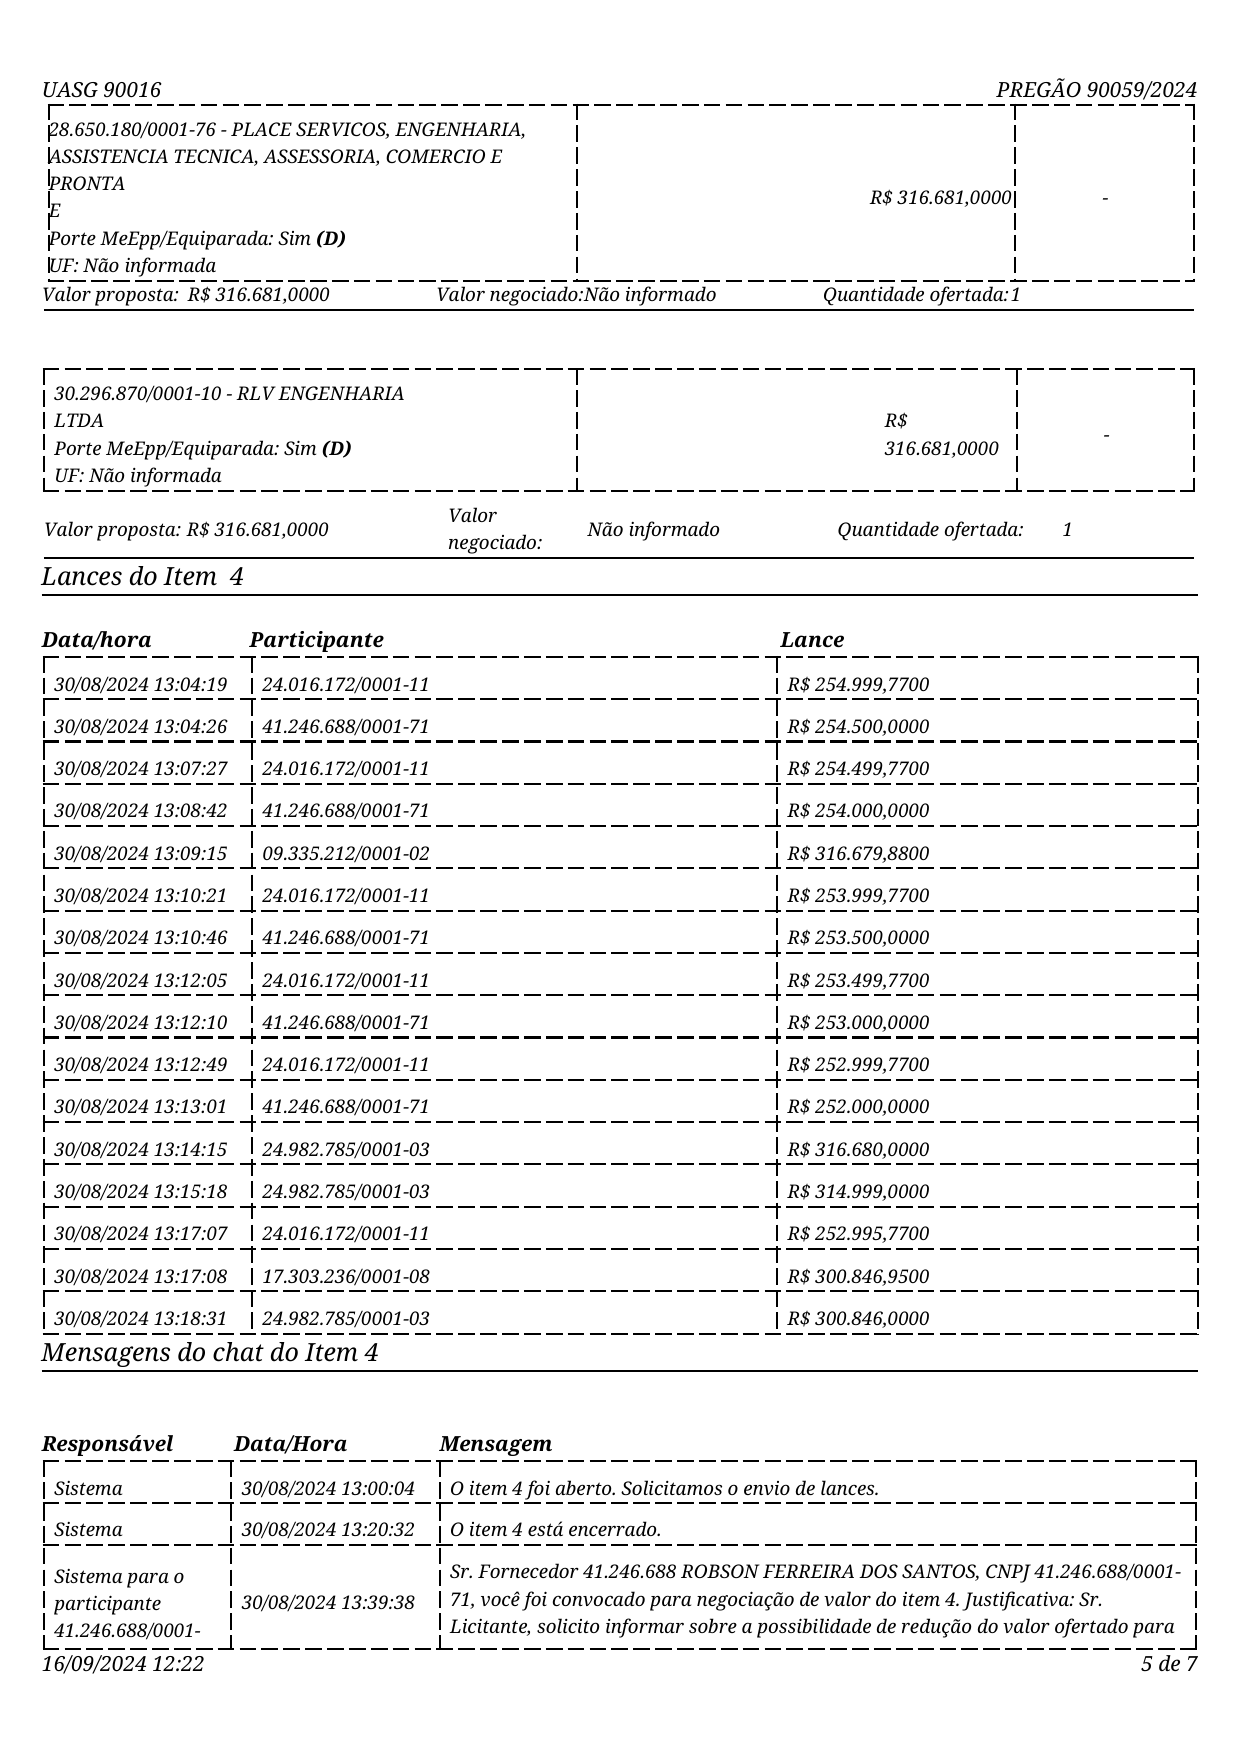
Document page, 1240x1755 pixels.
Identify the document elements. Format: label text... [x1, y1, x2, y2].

table_header [577, 311, 837, 368]
table_cell 30/08/2024 13:09:15 [44, 825, 252, 867]
table_cell 30/08/2024 13:20:32 [231, 1502, 439, 1544]
table_cell R$ 254.500,0000 [777, 698, 1198, 740]
table_cell 41.246.688/0001-71 [252, 994, 777, 1036]
table_cell R$ 314.999,0000 [777, 1163, 1198, 1206]
table_cell 17.303.236/0001-08 [252, 1248, 777, 1290]
table_header 30/08/2024 13:04:19 [44, 656, 252, 698]
table_cell 41.246.688/0001-71 [252, 1079, 777, 1121]
table_cell Sr. Fornecedor 41.246.688 ROBSON FERREIRA DOS SANTOS, CNPJ 41.246.688/0001-71, você foi convocado para negociação de valor do item 4. Justificativa: Sr. Licitante, solicito informar sobre a possibilidade de redução do valor ofertado para [440, 1544, 1196, 1647]
table_cell R$ 300.846,9500 [777, 1248, 1198, 1290]
table_cell 24.016.172/0001-11 [252, 1036, 777, 1079]
table_header [44, 311, 448, 368]
table_cell 30/08/2024 13:10:46 [44, 910, 252, 952]
table_cell Valor proposta: R$ 316.681,0000 [44, 490, 448, 557]
table_cell Sistema para o participante 41.246.688/0001- [44, 1544, 231, 1647]
table_header 30/08/2024 13:00:04 [231, 1460, 439, 1502]
table_cell R$ 252.995,7700 [777, 1206, 1198, 1248]
table_cell 24.982.785/0001-03 [252, 1290, 777, 1332]
table_cell R$ 253.500,0000 [777, 910, 1198, 952]
table_cell R$ 316.681,0000 [577, 104, 1014, 280]
table_cell R$ 316.680,0000 [777, 1121, 1198, 1163]
table_cell R$ 252.999,7700 [777, 1036, 1198, 1079]
table_cell 30/08/2024 13:17:08 [44, 1248, 252, 1290]
table_cell 28.650.180/0001-76 - PLACE SERVICOS, ENGENHARIA, ASSISTENCIA TECNICA, ASSESSORIA, COMERCIO E PRONTA E Porte MeEpp/Equiparada: Sim (D) UF: Não informada [49, 104, 577, 280]
table_cell R$ 300.846,0000 [777, 1290, 1198, 1332]
table_cell R$ 253.499,7700 [777, 952, 1198, 994]
table_cell R$ 316.681,0000 [838, 368, 1017, 490]
table_cell 41.246.688/0001-71 [252, 783, 777, 825]
text Valor proposta: R$ 316.681,0000 Valor negociado: Não informado Quantidade ofertada: 1 [42, 282, 1200, 307]
table_cell Não informado [577, 490, 837, 557]
table_cell R$ 253.999,7700 [777, 867, 1198, 909]
table_cell 30/08/2024 13:14:15 [44, 1121, 252, 1163]
table_cell Sistema [44, 1502, 231, 1544]
table_header R$ 254.999,7700 [777, 656, 1198, 698]
table_cell 24.982.785/0001-03 [252, 1121, 777, 1163]
table_cell - [1015, 104, 1194, 280]
table_cell R$ 252.000,0000 [777, 1079, 1198, 1121]
table_cell 30/08/2024 13:08:42 [44, 783, 252, 825]
table_cell R$ 254.499,7700 [777, 740, 1198, 783]
table_cell 24.016.172/0001-11 [252, 740, 777, 783]
table_cell Quantidade ofertada: 1 [838, 490, 1194, 557]
table_cell 41.246.688/0001-71 [252, 910, 777, 952]
subtitle Lances do Item 4 [41, 559, 1200, 593]
table_header [448, 311, 577, 368]
table_cell 30/08/2024 13:12:10 [44, 994, 252, 1036]
table_cell R$ 253.000,0000 [777, 994, 1198, 1036]
table_cell R$ 254.000,0000 [777, 783, 1198, 825]
table_header [838, 311, 1194, 368]
table_cell 30/08/2024 13:12:49 [44, 1036, 252, 1079]
table_cell 30/08/2024 13:07:27 [44, 740, 252, 783]
table_cell - [1017, 368, 1194, 490]
table_cell Valor negociado: [448, 490, 577, 557]
table_cell 30/08/2024 13:15:18 [44, 1163, 252, 1206]
table_cell 30/08/2024 13:18:31 [44, 1290, 252, 1332]
table_header O item 4 foi aberto. Solicitamos o envio de lances. [440, 1460, 1196, 1502]
table_cell 09.335.212/0001-02 [252, 825, 777, 867]
table_cell 30/08/2024 13:39:38 [231, 1544, 439, 1647]
table_cell 41.246.688/0001-71 [252, 698, 777, 740]
table_cell [44, 104, 48, 280]
table_cell [577, 368, 837, 490]
table_cell 24.016.172/0001-11 [252, 867, 777, 909]
table_cell 30/08/2024 13:12:05 [44, 952, 252, 994]
table_cell 24.982.785/0001-03 [252, 1163, 777, 1206]
table_cell 24.016.172/0001-11 [252, 952, 777, 994]
table_header Sistema [44, 1460, 231, 1502]
text Data/hora Participante Lance [42, 625, 1200, 653]
table_header 24.016.172/0001-11 [252, 656, 777, 698]
table_cell R$ 316.679,8800 [777, 825, 1198, 867]
table_cell O item 4 está encerrado. [440, 1502, 1196, 1544]
text Responsável Data/Hora Mensagem [42, 1429, 1200, 1458]
table_cell 30/08/2024 13:17:07 [44, 1206, 252, 1248]
table_cell [448, 368, 577, 490]
table_cell 30/08/2024 13:10:21 [44, 867, 252, 909]
table_cell 30.296.870/0001-10 - RLV ENGENHARIA LTDA Porte MeEpp/Equiparada: Sim (D) UF: Não informada [44, 368, 448, 490]
table_cell 30/08/2024 13:04:26 [44, 698, 252, 740]
table_cell 30/08/2024 13:13:01 [44, 1079, 252, 1121]
subtitle Mensagens do chat do Item 4 [41, 1334, 1200, 1369]
table_cell 24.016.172/0001-11 [252, 1206, 777, 1248]
